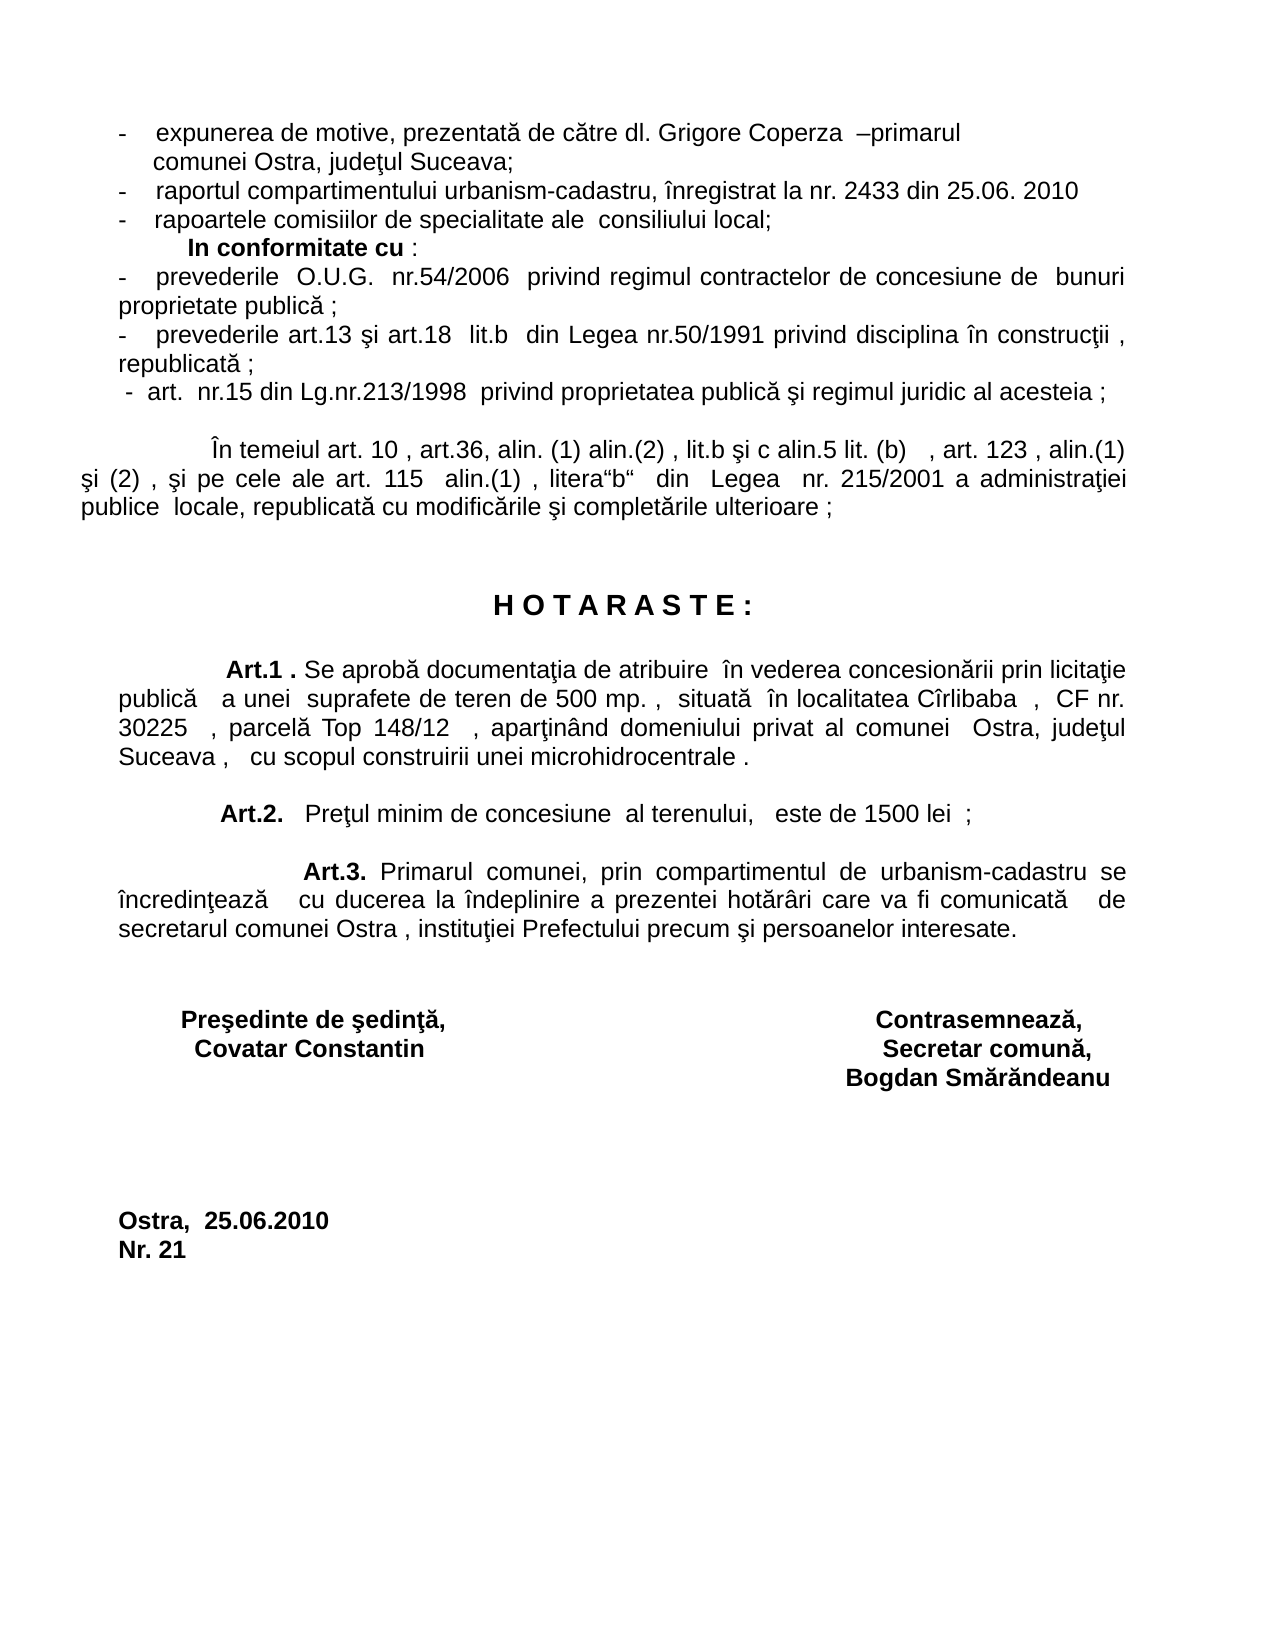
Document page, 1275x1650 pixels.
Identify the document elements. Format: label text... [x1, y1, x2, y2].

list prevederile O.U.G. nr.54/2006 privind regimul contractelor de concesiune de bunuri proprietate publică ; [118, 262, 1127, 320]
list expunerea de motive, prezentată de către dl. Grigore Coperza –primarul [118, 118, 1127, 147]
text - rapoartele comisiilor de specialitate ale consiliului local; [118, 204, 1127, 233]
text H O T A R A S T E : [118, 588, 1127, 622]
text comunei Ostra, judeţul Suceava; [118, 147, 1127, 176]
text Preşedinte de şedinţă, Contrasemnează, [118, 1005, 1153, 1034]
text Covatar Constantin Secretar comună, [118, 1034, 1153, 1062]
text In conformitate cu : [118, 233, 1127, 262]
text Nr. 21 [118, 1235, 1137, 1264]
text Art.1 . Se aprobă documentaţia de atribuire în vederea concesionării prin licitaţie publică a unei suprafete de teren de 500 mp. , situată în localitatea Cîrlibaba , CF nr. 30225 , parcelă Top 148/12 , aparţinând domeniului privat al comunei Ostra, judeţul Suceava , cu scopul construirii unei microhidrocentrale . [118, 655, 1127, 770]
text Ostra, 25.06.2010 [118, 1206, 1153, 1235]
text În temeiul art. 10 , art.36, alin. (1) alin.(2) , lit.b şi c alin.5 lit. (b) , art. 123 , alin.(1) şi (2) , şi pe cele ale art. 115 alin.(1) , litera“b“ din Legea nr. 215/2001 a administraţiei publice locale, republicată cu modificările şi completările ulterioare ; [81, 435, 1127, 521]
text - art. nr.15 din Lg.nr.213/1998 privind proprietatea publică şi regimul juridic al acesteia ; [118, 377, 1127, 406]
list prevederile art.13 şi art.18 lit.b din Legea nr.50/1991 privind disciplina în construcţii , republicată ; [118, 320, 1127, 377]
list raportul compartimentului urbanism-cadastru, înregistrat la nr. 2433 din 25.06. 2010 [118, 176, 1127, 204]
text Bogdan Smărăndeanu [118, 1062, 1153, 1091]
text Art.2. Preţul minim de concesiune al terenului, este de 1500 lei ; [118, 799, 1127, 828]
text Art.3. Primarul comunei, prin compartimentul de urbanism-cadastru se încredinţează cu ducerea la îndeplinire a prezentei hotărâri care va fi comunicată de secretarul comunei Ostra , instituţiei Prefectului precum şi persoanelor interesate. [118, 856, 1127, 943]
